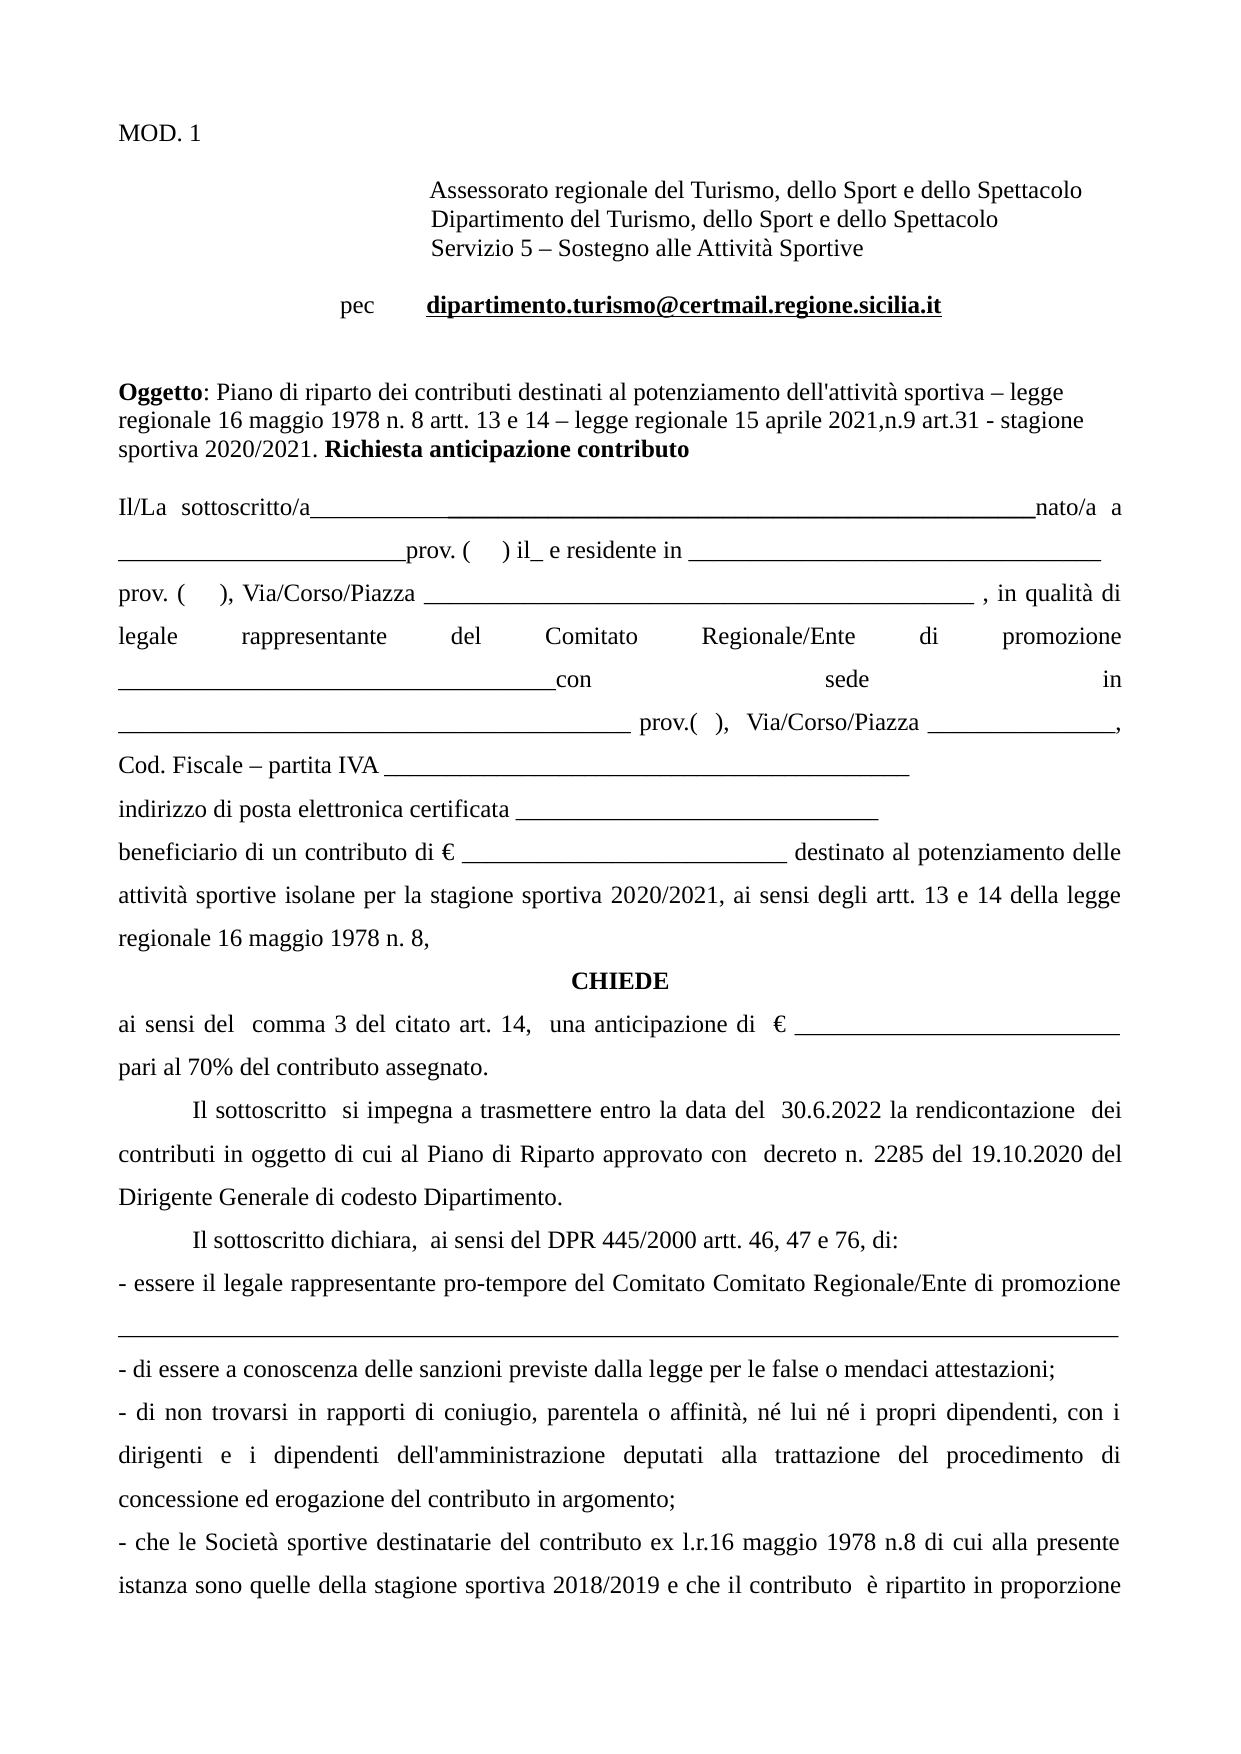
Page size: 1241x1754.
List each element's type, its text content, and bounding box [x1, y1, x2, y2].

text - che le Società sportive destinatarie del contributo ex l.r.16 maggio 1978 n.8 di cui alla presente istanza sono quelle della stagione sportiva 2018/2019 e che il contributo è ripartito in proporzione [118, 1527, 1122, 1599]
text Assessorato regionale del Turismo, dello Sport e dello Spettacolo [118, 176, 1122, 204]
text Dipartimento del Turismo, dello Sport e dello Spettacolo [118, 204, 1122, 233]
text Il sottoscritto si impegna a trasmettere entro la data del 30.6.2022 la rendicontazione dei contributi in oggetto di cui al Piano di Riparto approvato con decreto n. 2285 del 19.10.2020 del Dirigente Generale di codesto Dipartimento. [118, 1096, 1122, 1211]
text pec dipartimento.turismo@certmail.regione.sicilia.it [118, 291, 1122, 319]
text ai sensi del comma 3 del citato art. 14, una anticipazione di € __________________________ pari al 70% del contributo assegnato. [118, 1009, 1122, 1081]
text - di essere a conoscenza delle sanzioni previste dalla legge per le false o mendaci attestazioni; [118, 1354, 1122, 1383]
text indirizzo di posta elettronica certificata _____________________________ [118, 794, 1122, 822]
text CHIEDE [118, 966, 1122, 995]
text beneficiario di un contributo di € __________________________ destinato al potenziamento delle attività sportive isolane per la stagione sportiva 2020/2021, ai sensi degli artt. 13 e 14 della legge regionale 16 maggio 1978 n. 8, [118, 837, 1122, 952]
text Oggetto: Piano di riparto dei contributi destinati al potenziamento dell'attività sportiva – legge regionale 16 maggio 1978 n. 8 artt. 13 e 14 – legge regionale 15 aprile 2021,n.9 art.31 - stagione sportiva 2020/2021. Richiesta anticipazione contributo [118, 377, 1122, 463]
text Il sottoscritto dichiara, ai sensi del DPR 445/2000 artt. 46, 47 e 76, di: [118, 1225, 1122, 1254]
text MOD. 1 [118, 118, 1122, 147]
text - essere il legale rappresentante pro-tempore del Comitato Comitato Regionale/Ente di promozione ________________________________________________________________________________ [118, 1268, 1122, 1340]
text prov. ( ), Via/Corso/Piazza ____________________________________________ , in qualità di legale rappresentante del Comitato Regionale/Ente di promozione ___________________________________con sede in _________________________________________ prov.( ), Via/Corso/Piazza _______________, Cod. Fiscale – partita IVA __________________________________________ [118, 578, 1122, 779]
text - di non trovarsi in rapporti di coniugio, parentela o affinità, né lui né i propri dipendenti, con i dirigenti e i dipendenti dell'amministrazione deputati alla trattazione del procedimento di concessione ed erogazione del contributo in argomento; [118, 1397, 1122, 1512]
text Il/La sottoscritto/a__________________________________________________________nato/a a _______________________prov. ( ) il_ e residente in _________________________________ [118, 492, 1122, 564]
text Servizio 5 – Sostegno alle Attività Sportive [118, 233, 1122, 262]
